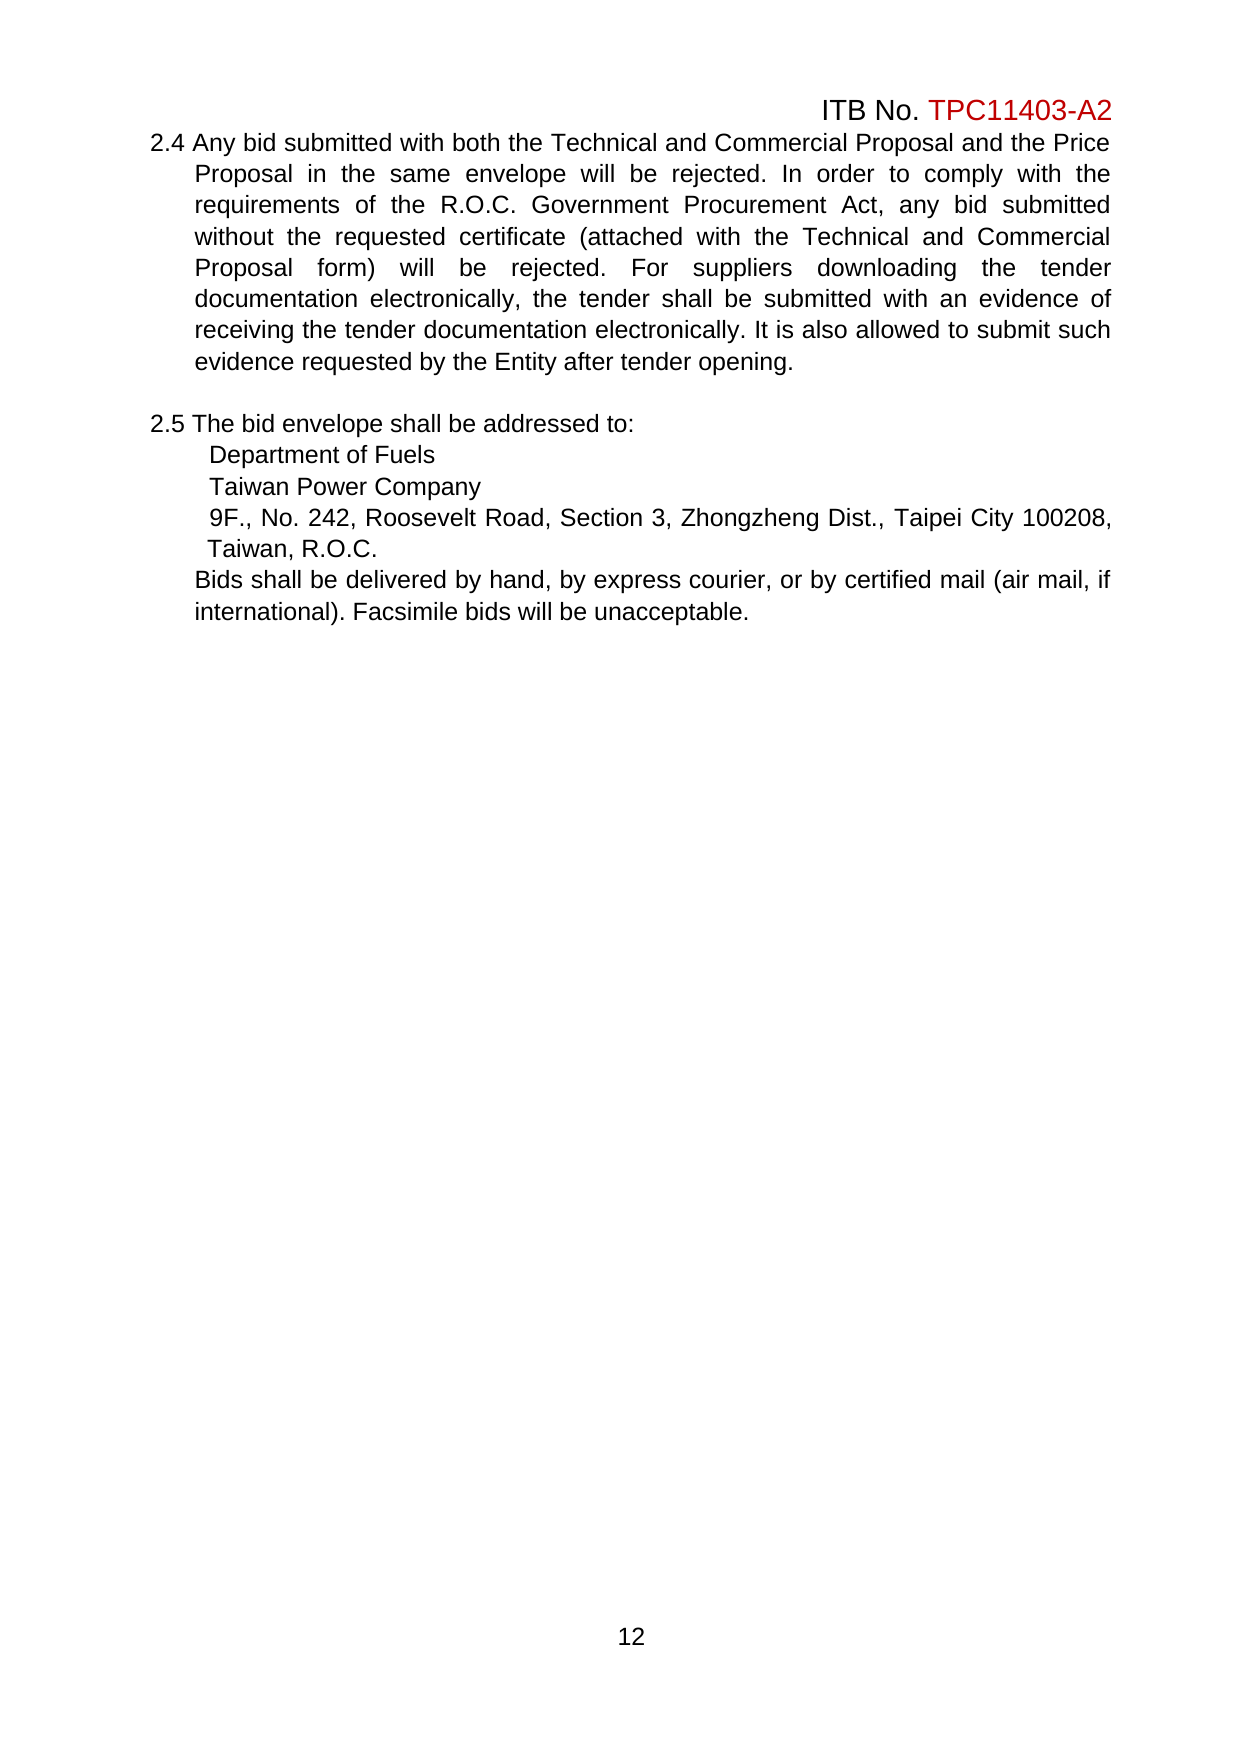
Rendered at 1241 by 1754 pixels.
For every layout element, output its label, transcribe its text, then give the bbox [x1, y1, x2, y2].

text 2.4 Any bid submitted with both the Technical and Commercial Proposal and the Price Proposal in the same envelope will be rejected. In order to comply with the requirements of the R.O.C. Government Procurement Act, any bid submitted without the requested certificate (attached with the Technical and Commercial Proposal form) will be rejected. For suppliers downloading the tender documentation electronically, the tender shall be submitted with an evidence of receiving the tender documentation electronically. It is also allowed to submit such evidence requested by the Entity after tender opening. [150, 126, 1113, 376]
text Bids shall be delivered by hand, by express courier, or by certified mail (air mail, if international). Facsimile bids will be unacceptable. [194, 564, 1113, 626]
text Department of Fuels [150, 439, 1113, 470]
text 2.5 The bid envelope shall be addressed to: [150, 407, 1113, 439]
text Taiwan Power Company [150, 470, 1113, 501]
text 9F., No. 242, Roosevelt Road, Section 3, Zhongzheng Dist., Taipei City 100208, Taiwan, R.O.C. [207, 501, 1113, 564]
